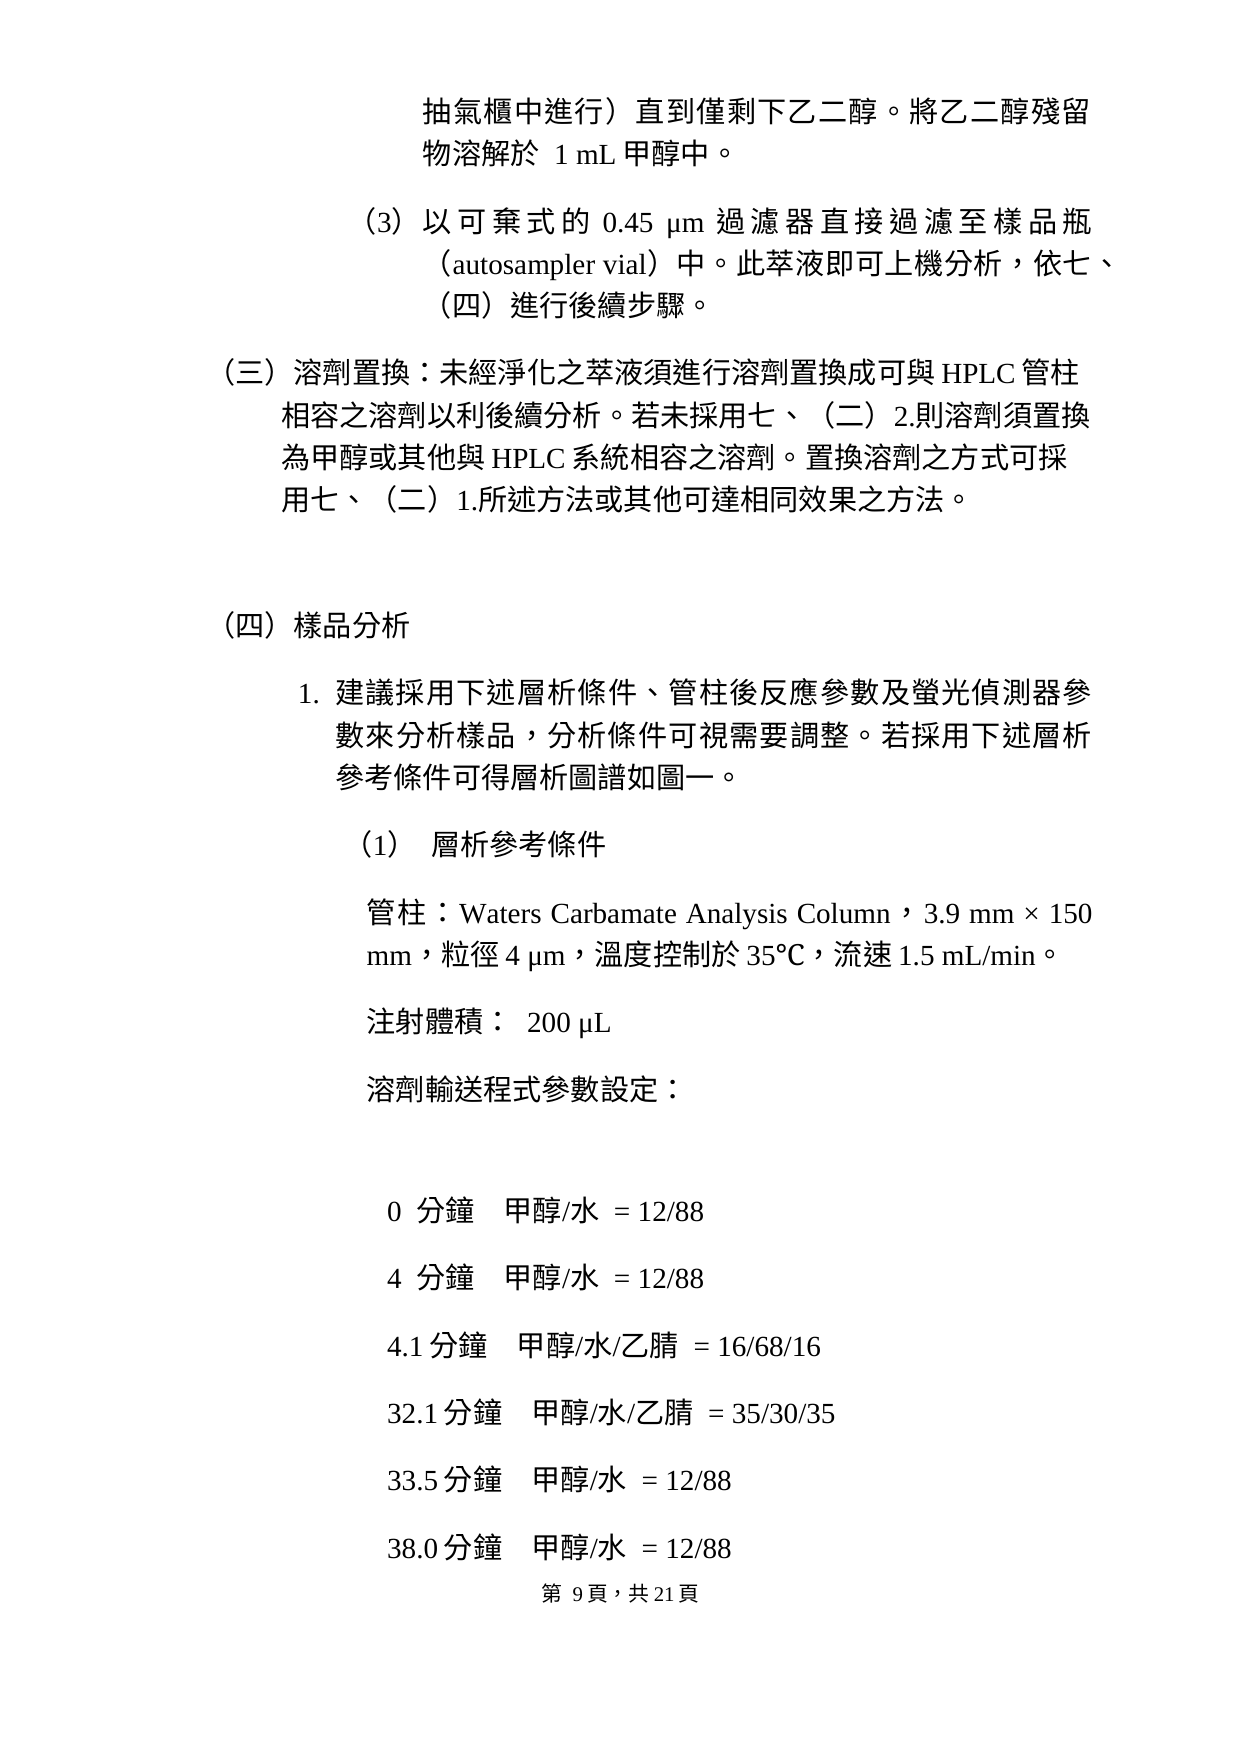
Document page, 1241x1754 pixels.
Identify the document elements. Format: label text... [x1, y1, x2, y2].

text 4 分鐘 甲醇/水 = 12/88 [387, 1255, 1092, 1297]
text （1） 層析參考條件 [343, 822, 1092, 864]
text 33.5分鐘 甲醇/水 = 12/88 [387, 1457, 1092, 1499]
list 以可棄式的0.45 μm過濾器直接過濾至樣品瓶（autosampler vial）中。此萃液即可上機分析，依七、（四）進行後續步驟。 [348, 198, 1092, 325]
text 溶劑輸送程式參數設定： [366, 1066, 1092, 1108]
text 4.1分鐘 甲醇/水/乙腈 = 16/68/16 [387, 1322, 1092, 1365]
text 管柱：Waters Carbamate Analysis Column，3.9 mm × 150 mm，粒徑4 μm，溫度控制於35℃，流速1.5 mL/min。 [366, 889, 1092, 974]
text 32.1分鐘 甲醇/水/乙腈 = 35/30/35 [387, 1390, 1092, 1432]
list 建議採用下述層析條件、管柱後反應參數及螢光偵測器參數來分析樣品，分析條件可視需要調整。若採用下述層析參考條件可得層析圖譜如圖一。 [298, 670, 1092, 797]
text （三）溶劑置換：未經淨化之萃液須進行溶劑置換成可與HPLC管柱相容之溶劑以利後續分析。若未採用七、（二）2.則溶劑須置換為甲醇或其他與HPLC系統相容之溶劑。置換溶劑之方式可採用七、（二）1.所述方法或其他可達相同效果之方法。 [206, 350, 1092, 519]
text 注射體積： 200 μL [366, 999, 1092, 1041]
list 吸取10.0 mL 淨化之萃液，置於盛有100 μL乙二醇的 10 mL玻璃樣品瓶中。將此樣品瓶置於加熱塊上，溫度設定 50℃，在氮氣吹除下使萃液緩緩蒸發（在抽氣櫃中進行）直到僅剩下乙二醇。將乙二醇殘留物溶解於 1 mL甲醇中。 [348, 89, 1092, 173]
text 0 分鐘 甲醇/水 = 12/88 [387, 1188, 1092, 1230]
text （四）樣品分析 [206, 603, 1092, 645]
text 38.0分鐘 甲醇/水 = 12/88 [387, 1524, 1092, 1567]
